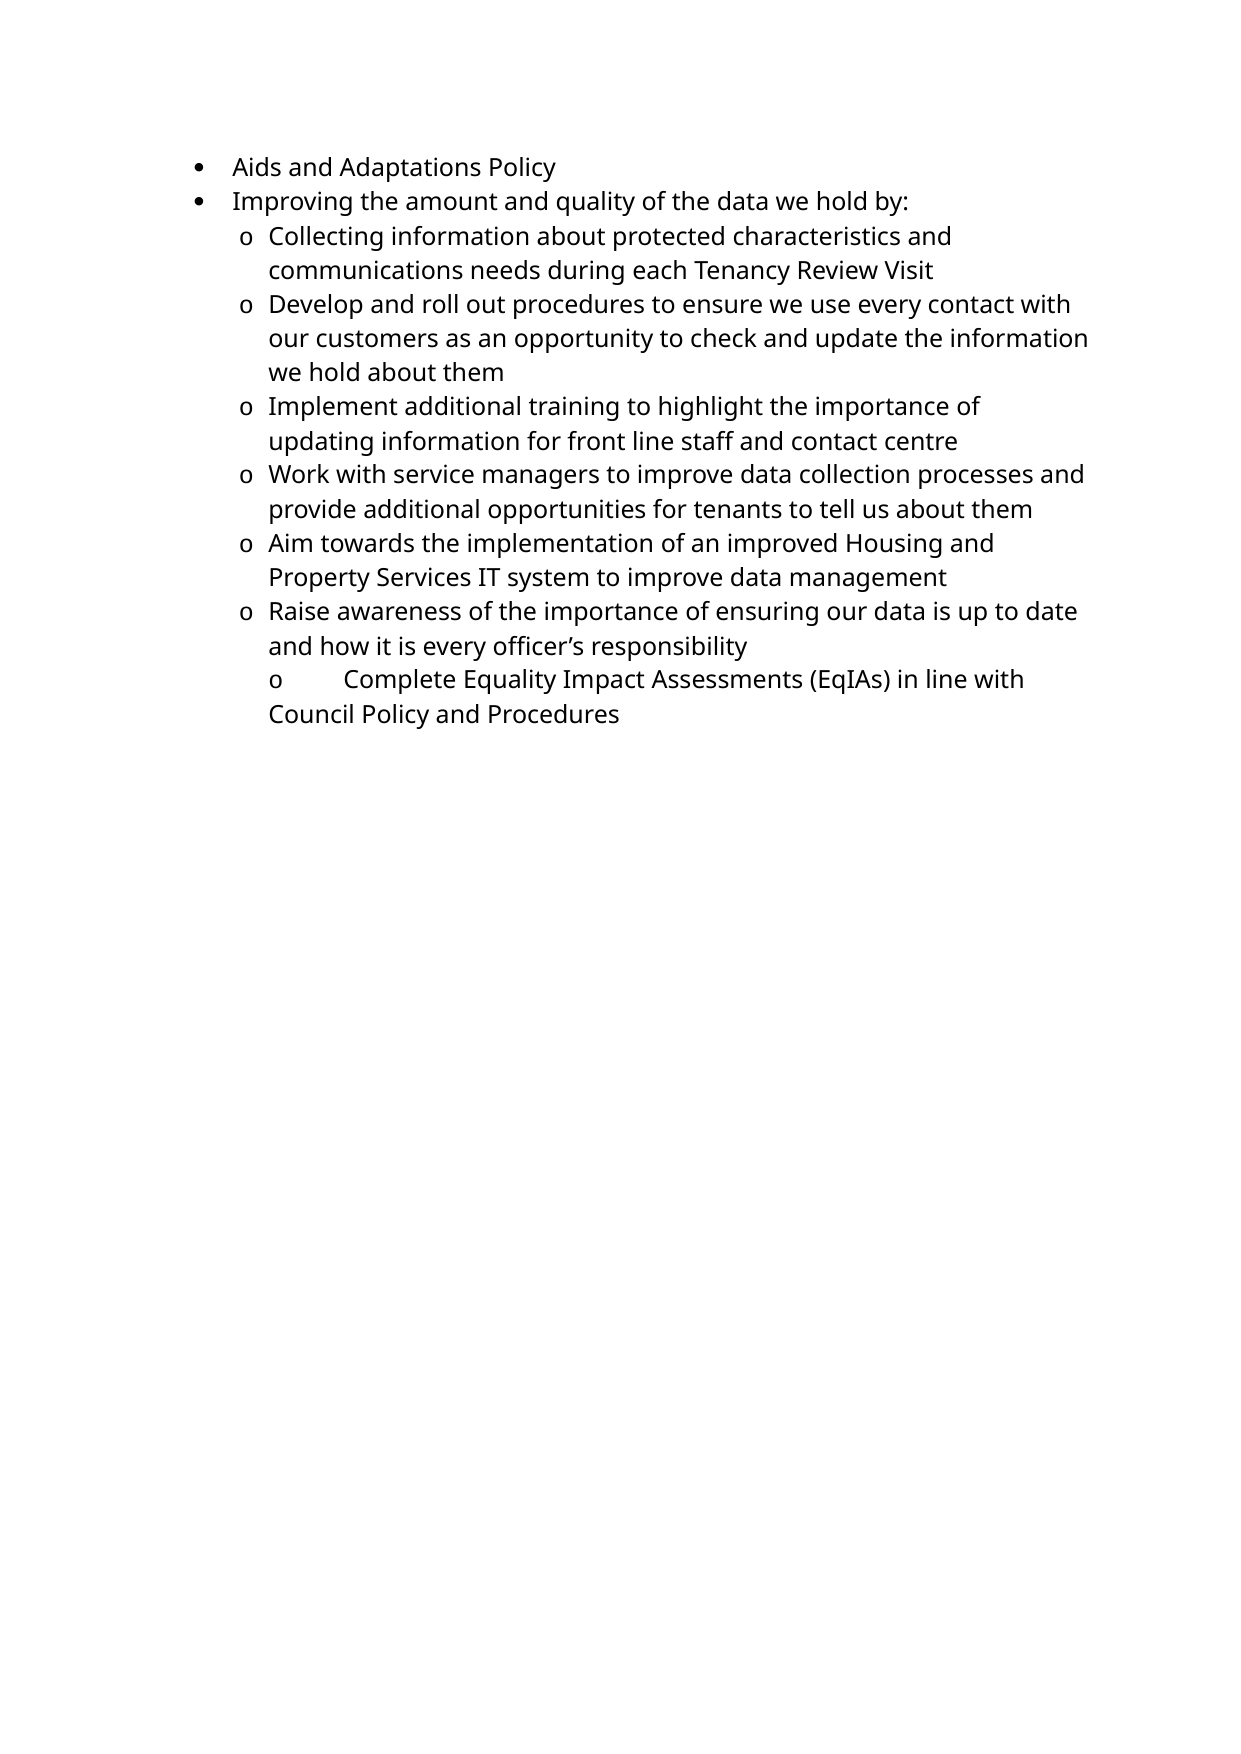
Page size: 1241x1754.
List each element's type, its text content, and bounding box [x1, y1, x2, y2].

list Aim towards the implementation of an improved Housing and Property Services IT system to improve data management [239, 526, 1090, 594]
list Implement additional training to highlight the importance of updating information for front line staff and contact centre [239, 389, 1090, 457]
list Complete Equality Impact Assessments (EqIAs) in line with Council Policy and Procedures [268, 662, 1090, 731]
list Improving the amount and quality of the data we hold by: [194, 184, 1090, 218]
list Work with service managers to improve data collection processes and provide additional opportunities for tenants to tell us about them [239, 457, 1090, 526]
list Aids and Adaptations Policy [194, 150, 1090, 184]
list Develop and roll out procedures to ensure we use every contact with our customers as an opportunity to check and update the information we hold about them [239, 286, 1090, 389]
list Raise awareness of the importance of ensuring our data is up to date and how it is every officer’s responsibility [239, 594, 1090, 662]
list Collecting information about protected characteristics and communications needs during each Tenancy Review Visit [239, 218, 1090, 286]
